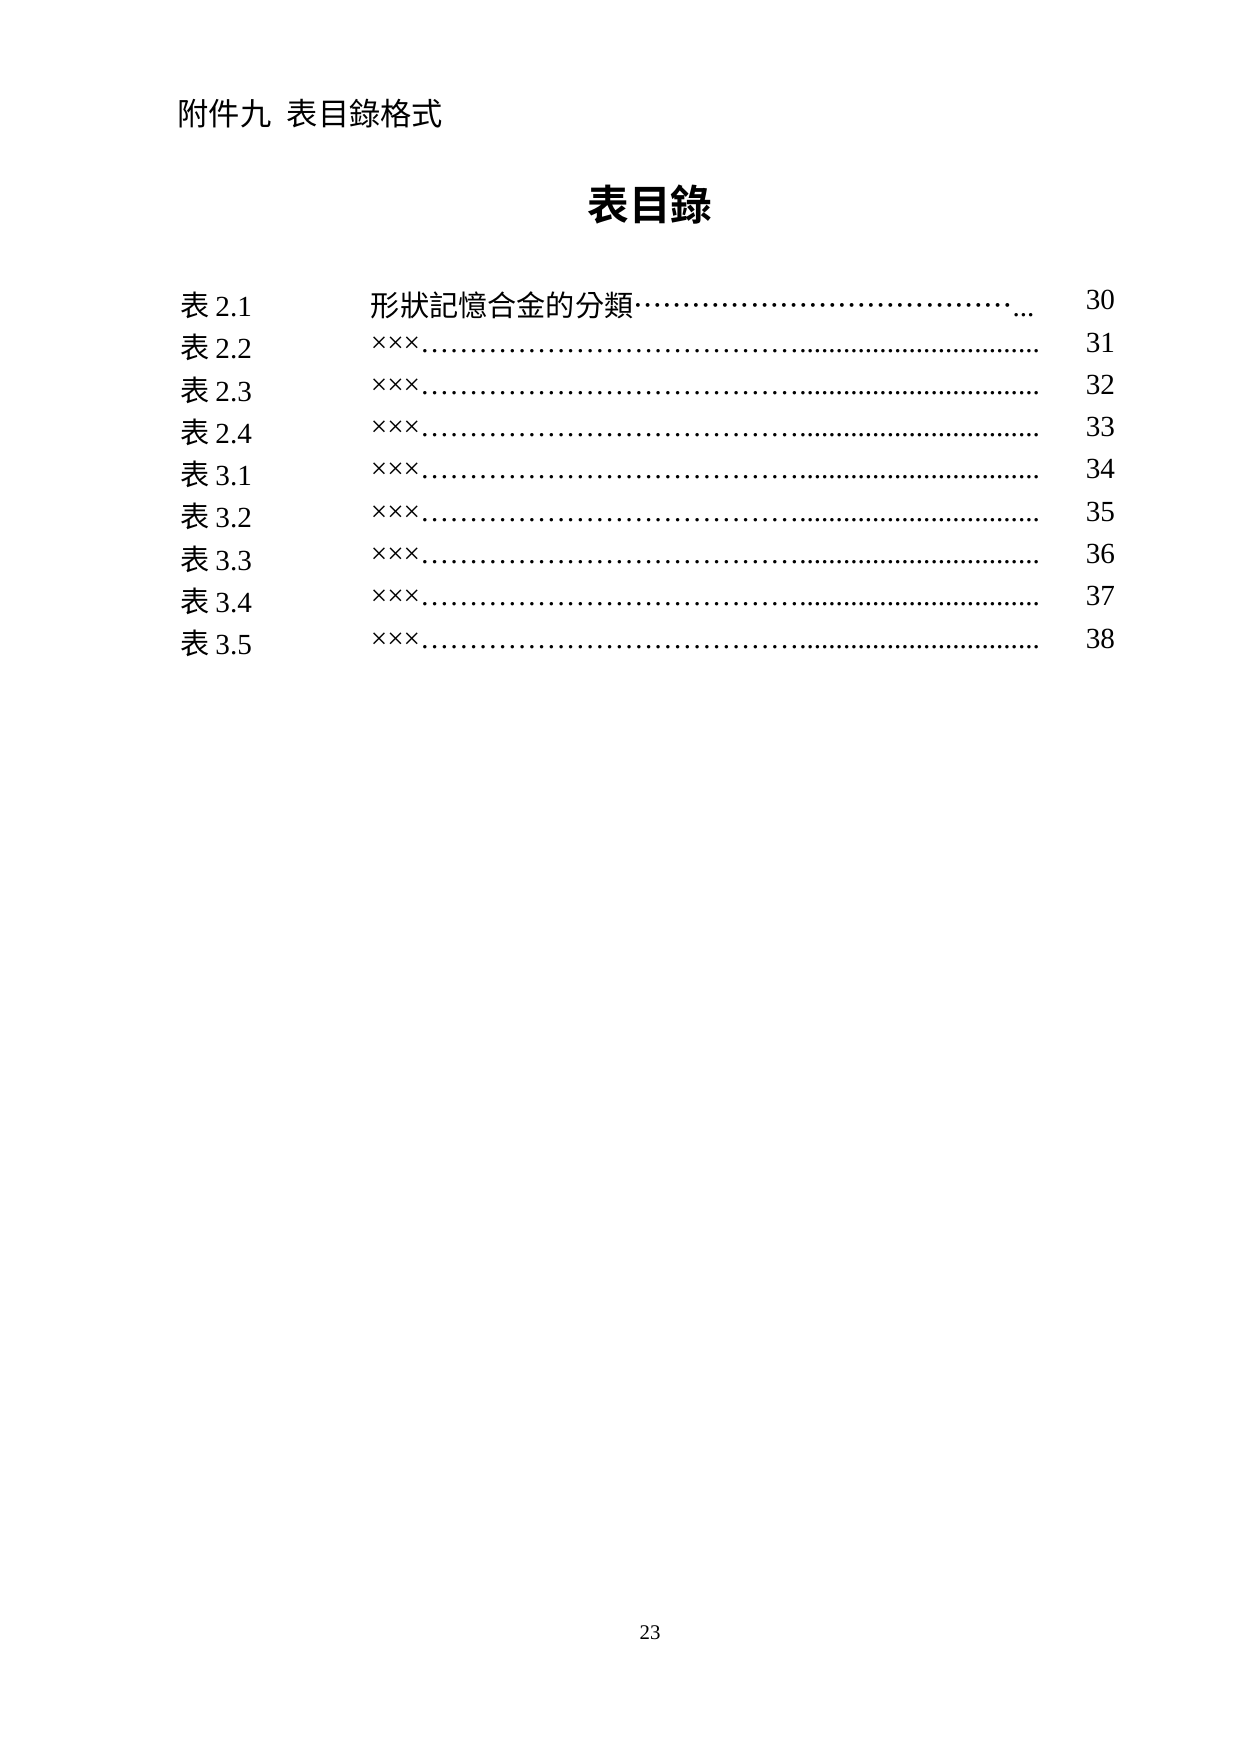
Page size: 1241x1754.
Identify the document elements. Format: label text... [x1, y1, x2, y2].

table_cell 表2.4 [177, 409, 368, 452]
table_header 形狀記憶合金的分類…………………………………... [368, 283, 1043, 325]
table_cell 35 [1043, 494, 1118, 536]
table_cell 31 [1043, 325, 1118, 367]
table_cell 表2.2 [177, 325, 368, 367]
table_cell 表3.3 [177, 536, 368, 578]
table_cell 表3.5 [177, 621, 368, 663]
table_cell ×××…………………………………................................. [368, 367, 1043, 409]
table_cell 37 [1043, 579, 1118, 621]
table_cell 32 [1043, 367, 1118, 409]
table_cell ×××…………………………………................................. [368, 452, 1043, 494]
table_cell ×××…………………………………................................. [368, 536, 1043, 578]
table_header 30 [1043, 283, 1118, 325]
table_cell 表2.3 [177, 367, 368, 409]
table_cell ×××…………………………………................................. [368, 494, 1043, 536]
table_cell 表3.1 [177, 452, 368, 494]
table_cell ×××…………………………………................................. [368, 579, 1043, 621]
table_cell 33 [1043, 409, 1118, 452]
table_cell 36 [1043, 536, 1118, 578]
table_header 表2.1 [177, 283, 368, 325]
table_cell 38 [1043, 621, 1118, 663]
table_cell 表3.2 [177, 494, 368, 536]
table_cell ×××…………………………………................................. [368, 621, 1043, 663]
table_cell 表3.4 [177, 579, 368, 621]
table_cell ×××…………………………………................................. [368, 325, 1043, 367]
subtitle 表目錄 [177, 172, 1122, 232]
text 附件九 表目錄格式 [177, 89, 1122, 134]
table_cell 34 [1043, 452, 1118, 494]
table_cell ×××…………………………………................................. [368, 409, 1043, 452]
